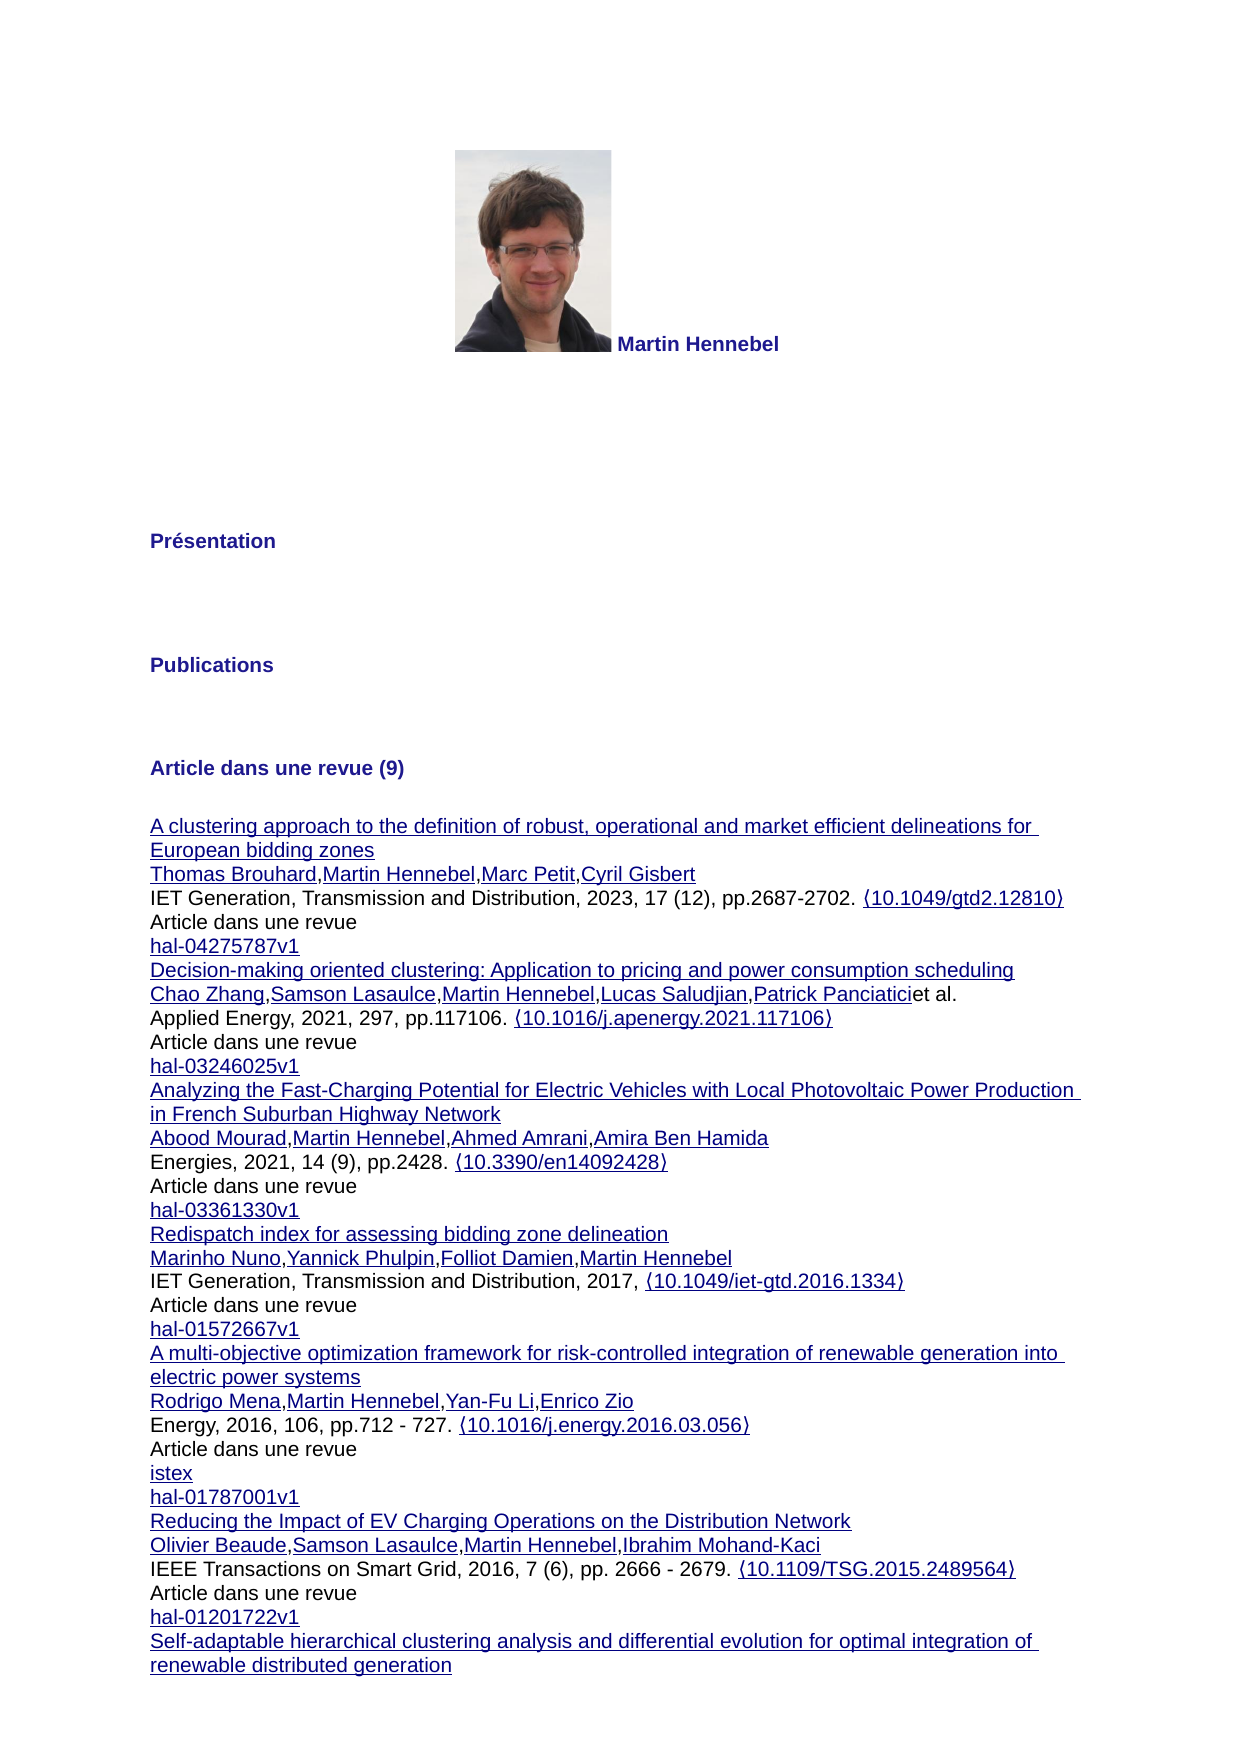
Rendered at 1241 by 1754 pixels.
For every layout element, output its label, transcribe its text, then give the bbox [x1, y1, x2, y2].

subtitle Publications [150, 653, 1090, 677]
subtitle Présentation [150, 529, 1090, 553]
table_header A clustering approach to the definition of robust, operational and market efficient delineations for European bidding zones Thomas Brouhard,Martin Hennebel,Marc Petit,Cyril Gisbert IET Generation, Transmission and Distribution, 2023, 17 (12), pp.2687-2702. ⟨10.1049/gtd2.12810⟩ Article dans une revue hal-04275787v1 [150, 814, 1090, 958]
table_cell Redispatch index for assessing bidding zone delineation Marinho Nuno,Yannick Phulpin,Folliot Damien,Martin Hennebel IET Generation, Transmission and Distribution, 2017, ⟨10.1049/iet-gtd.2016.1334⟩ Article dans une revue hal-01572667v1 [150, 1221, 1090, 1341]
picture [455, 150, 612, 352]
table_cell Reducing the Impact of EV Charging Operations on the Distribution Network Olivier Beaude,Samson Lasaulce,Martin Hennebel,Ibrahim Mohand-Kaci IEEE Transactions on Smart Grid, 2016, 7 (6), pp. 2666 - 2679. ⟨10.1109/TSG.2015.2489564⟩ Article dans une revue hal-01201722v1 [150, 1509, 1090, 1629]
table_cell Self-adaptable hierarchical clustering analysis and differential evolution for optimal integration of renewable distributed generation [150, 1629, 1090, 1677]
table_cell Decision-making oriented clustering: Application to pricing and power consumption scheduling Chao Zhang,Samson Lasaulce,Martin Hennebel,Lucas Saludjian,Patrick Panciaticiet al. Applied Energy, 2021, 297, pp.117106. ⟨10.1016/j.apenergy.2021.117106⟩ Article dans une revue hal-03246025v1 [150, 958, 1090, 1078]
subtitle Martin Hennebel [150, 150, 1090, 356]
table_cell Analyzing the Fast-Charging Potential for Electric Vehicles with Local Photovoltaic Power Production in French Suburban Highway Network Abood Mourad,Martin Hennebel,Ahmed Amrani,Amira Ben Hamida Energies, 2021, 14 (9), pp.2428. ⟨10.3390/en14092428⟩ Article dans une revue hal-03361330v1 [150, 1078, 1090, 1221]
subtitle Article dans une revue (9) [150, 756, 1090, 780]
table_cell A multi-objective optimization framework for risk-controlled integration of renewable generation into electric power systems Rodrigo Mena,Martin Hennebel,Yan-Fu Li,Enrico Zio Energy, 2016, 106, pp.712 - 727. ⟨10.1016/j.energy.2016.03.056⟩ Article dans une revue istex hal-01787001v1 [150, 1341, 1090, 1509]
